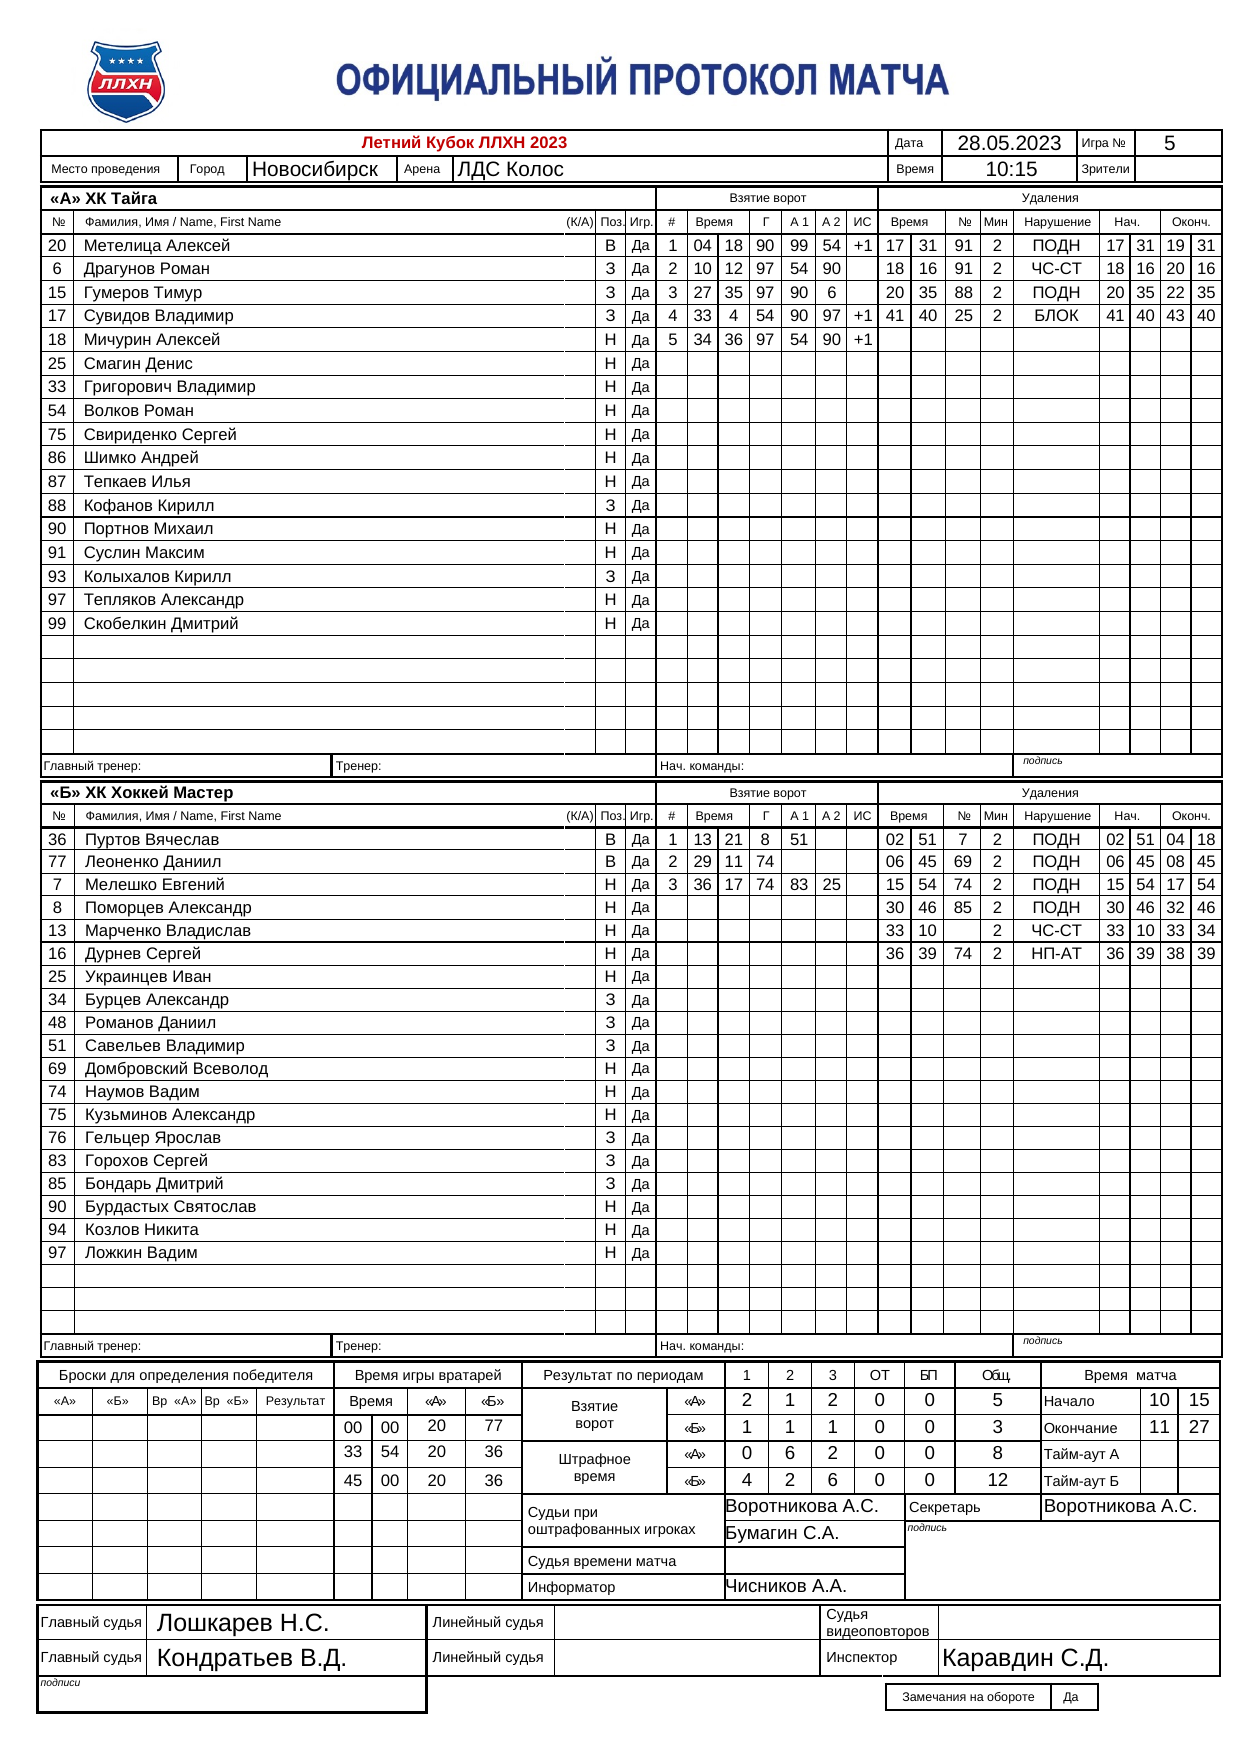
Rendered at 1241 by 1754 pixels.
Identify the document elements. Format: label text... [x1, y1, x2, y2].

table_cell 39 [1192, 943, 1221, 964]
table_cell [39, 1494, 92, 1520]
table_cell [981, 989, 1013, 1011]
table_cell [42, 636, 73, 658]
table_cell [981, 966, 1013, 987]
table_cell [981, 376, 1013, 398]
table_cell Да [626, 874, 655, 895]
table_cell [1192, 1104, 1221, 1126]
table_cell [1131, 1081, 1160, 1103]
table_cell [719, 636, 749, 658]
table_cell [847, 683, 877, 706]
table_cell 36 [466, 1468, 521, 1493]
table_cell [1131, 1035, 1160, 1057]
table_cell [879, 1150, 910, 1172]
table_cell [688, 707, 717, 729]
table_cell [944, 1127, 980, 1149]
table_cell [1141, 1441, 1177, 1467]
table_cell 4 [726, 1468, 768, 1493]
table_cell [879, 1173, 910, 1195]
table_cell [657, 1035, 687, 1057]
table_cell Воротникова А.С. [726, 1495, 904, 1520]
table_cell [816, 1012, 846, 1033]
table_cell [816, 1242, 846, 1264]
table_cell [944, 1288, 980, 1310]
table_cell [1131, 1127, 1160, 1149]
table_cell [719, 494, 749, 516]
table_cell [1131, 376, 1160, 398]
table_cell [565, 1311, 595, 1333]
table_cell [782, 730, 815, 753]
table_cell [1161, 612, 1190, 634]
table_cell [912, 636, 945, 658]
table_cell [782, 707, 815, 729]
table_cell [1161, 1081, 1190, 1103]
table_cell [912, 399, 945, 422]
table_cell [912, 541, 945, 564]
table_cell 90 [782, 305, 815, 327]
table_cell +1 [847, 235, 877, 256]
table_cell [1014, 541, 1099, 564]
table_cell [816, 1058, 846, 1079]
table_cell 20 [42, 235, 73, 256]
table_cell [1014, 1035, 1099, 1057]
table_cell 16 [912, 257, 945, 280]
table_cell 00 [373, 1468, 407, 1493]
table_cell [565, 1127, 595, 1149]
table_cell [782, 1311, 815, 1333]
table_cell 36 [688, 874, 717, 895]
table_cell [1192, 1058, 1221, 1079]
table_cell [912, 1012, 943, 1033]
table_cell Да [626, 588, 655, 611]
table_cell Мичурин Алексей [74, 328, 564, 351]
table_cell [1131, 1242, 1160, 1264]
table_cell [816, 1265, 846, 1287]
table_cell [688, 399, 717, 422]
table_cell [202, 1521, 256, 1546]
table_cell [944, 1173, 980, 1195]
table_cell Время [879, 211, 945, 233]
table_cell 41 [1100, 305, 1129, 327]
table_cell 0 [855, 1442, 904, 1467]
table_cell Да [626, 1012, 655, 1033]
table_cell Н [596, 1081, 625, 1103]
table_header Да [1052, 1685, 1097, 1709]
table_cell 11 [1141, 1415, 1177, 1440]
table_cell [1014, 1196, 1099, 1218]
table_cell № [42, 211, 73, 233]
table_cell [1100, 1219, 1129, 1241]
table_cell НП-АТ [1014, 943, 1099, 964]
table_cell [750, 1081, 781, 1103]
table_cell Игр. [626, 211, 655, 233]
table_cell 6 [816, 281, 846, 303]
table_cell [1192, 1265, 1221, 1287]
table_cell Тайм-аут Б [1042, 1468, 1140, 1493]
table_cell Бурдастых Святослав [75, 1196, 564, 1218]
table_cell [1131, 494, 1160, 516]
table_cell Результат [257, 1389, 333, 1413]
table_cell 18 [879, 257, 910, 280]
table_cell [750, 446, 781, 469]
table_cell [1192, 1242, 1221, 1264]
table_cell [1131, 1288, 1160, 1310]
table_cell [565, 1265, 595, 1287]
table_cell 31 [1192, 235, 1221, 256]
table_cell [879, 494, 910, 516]
table_cell Да [626, 470, 655, 493]
table_cell [1014, 730, 1099, 753]
table_cell [202, 1547, 256, 1573]
table_cell [719, 399, 749, 422]
table_cell [879, 730, 910, 753]
table_cell [148, 1521, 201, 1546]
table_cell 12 [719, 257, 749, 280]
table_cell Инспектор [821, 1640, 938, 1675]
table_cell [1161, 1288, 1190, 1310]
table_cell 3 [956, 1415, 1040, 1440]
table_cell [1100, 1150, 1129, 1172]
table_cell [879, 659, 910, 682]
table_cell [626, 1288, 655, 1310]
table_cell 2 [981, 943, 1013, 964]
table_cell 75 [42, 423, 73, 445]
table_cell [688, 1242, 717, 1264]
table_cell [750, 518, 781, 540]
table_cell [946, 612, 980, 634]
table_cell [202, 1468, 256, 1493]
table_cell «А» [39, 1389, 92, 1413]
table_cell [719, 920, 749, 941]
table_header «А» ХК Тайга [42, 188, 655, 209]
table_cell [750, 423, 781, 445]
table_cell [816, 1150, 846, 1172]
table_cell [1161, 730, 1190, 753]
table_cell Нач. [1100, 211, 1160, 233]
table_cell Н [596, 1104, 625, 1126]
table_cell [1131, 636, 1160, 658]
table_cell [466, 1574, 521, 1599]
table_cell [657, 730, 687, 753]
table_cell [782, 352, 815, 374]
table_cell Да [626, 423, 655, 445]
table_cell 97 [750, 328, 781, 351]
table_cell Зрители [1078, 157, 1134, 181]
table_cell 00 [373, 1416, 407, 1440]
table_cell [1161, 1173, 1190, 1195]
table_cell [750, 1035, 781, 1057]
table_cell [373, 1494, 407, 1520]
table_cell Поз. [596, 805, 625, 826]
table_cell [1161, 588, 1190, 611]
table_cell подпись [1014, 1335, 1221, 1356]
table_cell [981, 352, 1013, 374]
table_cell [750, 376, 781, 398]
table_cell [1100, 1173, 1129, 1195]
table_cell [981, 399, 1013, 422]
table_cell [847, 281, 877, 303]
table_cell Марченко Владислав [75, 920, 564, 941]
table_cell [1131, 399, 1160, 422]
table_cell 3 [657, 281, 687, 303]
table_cell [847, 376, 877, 398]
table_cell [946, 683, 980, 706]
table_cell [1192, 1173, 1221, 1195]
table_cell [257, 1494, 333, 1520]
table_cell [1161, 1035, 1190, 1057]
table_cell 32 [1161, 896, 1190, 918]
table_cell [565, 612, 595, 634]
table_cell [981, 423, 1013, 445]
table_cell [93, 1574, 147, 1599]
table_cell [750, 730, 781, 753]
table_cell [1192, 423, 1221, 445]
table_cell 4 [657, 305, 687, 327]
table_cell [750, 588, 781, 611]
table_cell 85 [944, 896, 980, 918]
table_cell 0 [855, 1468, 904, 1493]
table_cell 77 [42, 850, 74, 872]
table_cell [565, 423, 595, 445]
table_cell [946, 588, 980, 611]
table_cell [1100, 1127, 1129, 1149]
table_cell [565, 1288, 595, 1310]
table_cell 20 [879, 281, 910, 303]
table_cell [782, 588, 815, 611]
table_cell [847, 612, 877, 634]
table_cell [1100, 730, 1129, 753]
table_cell Да [626, 1127, 655, 1149]
table_cell [782, 1196, 815, 1218]
table_cell Н [596, 966, 625, 987]
table_cell 29 [688, 850, 717, 872]
table_cell [74, 636, 564, 658]
table_cell [847, 1311, 877, 1333]
table_cell [1100, 423, 1129, 445]
table_cell 54 [816, 235, 846, 256]
table_cell [719, 989, 749, 1011]
table_cell [1161, 518, 1190, 540]
table_cell [688, 659, 717, 682]
table_cell 02 [879, 829, 910, 849]
table_cell [816, 1219, 846, 1241]
table_cell Н [596, 1219, 625, 1241]
table_cell [879, 446, 910, 469]
table_cell [466, 1521, 521, 1546]
table_cell [1161, 1058, 1190, 1079]
table_cell [879, 1196, 910, 1218]
table_cell [1131, 1173, 1160, 1195]
table_cell [688, 1127, 717, 1149]
table_cell [879, 1242, 910, 1264]
table_cell [816, 1196, 846, 1218]
table_header 5 [1136, 131, 1221, 155]
table_cell [847, 659, 877, 682]
table_cell [657, 612, 687, 634]
table_cell 10 [688, 257, 717, 280]
table_cell [1100, 352, 1129, 374]
table_cell [719, 1242, 749, 1264]
table_cell З [596, 1127, 625, 1149]
table_cell Суслин Максим [74, 541, 564, 564]
table_cell [1014, 1173, 1099, 1195]
table_cell [879, 683, 910, 706]
table_cell [1192, 683, 1221, 706]
table_cell 69 [42, 1058, 74, 1079]
table_cell [879, 1127, 910, 1149]
table_cell [1014, 966, 1099, 987]
table_cell ЧС-СТ [1014, 920, 1099, 941]
table_cell [1131, 565, 1160, 587]
table_cell [981, 730, 1013, 753]
table_cell [879, 612, 910, 634]
table_cell Н [596, 1196, 625, 1218]
table_cell Да [626, 829, 655, 849]
table_cell [816, 494, 846, 516]
table_cell [719, 683, 749, 706]
table_cell Н [596, 470, 625, 493]
table_cell 8 [750, 829, 781, 849]
table_cell 7 [944, 829, 980, 849]
table_cell 0 [855, 1415, 904, 1440]
table_cell [750, 399, 781, 422]
table_cell [1131, 730, 1160, 753]
table_cell [879, 1311, 910, 1333]
table_cell [688, 896, 717, 918]
table_cell [719, 1012, 749, 1033]
table_cell [1192, 636, 1221, 658]
table_cell Драгунов Роман [74, 257, 564, 280]
table_cell 06 [879, 850, 910, 872]
table_cell [750, 659, 781, 682]
table_cell [782, 850, 815, 872]
table_cell [596, 707, 625, 729]
table_cell [688, 920, 717, 941]
table_cell [879, 518, 910, 540]
table_cell [1192, 659, 1221, 682]
table_cell [466, 1547, 521, 1573]
table_cell Поморцев Александр [75, 896, 564, 918]
table_cell 54 [42, 399, 73, 422]
table_cell [1014, 1288, 1099, 1310]
table_cell [912, 328, 945, 351]
table_cell Да [626, 1173, 655, 1195]
table_cell Да [626, 494, 655, 516]
table_cell [782, 966, 815, 987]
table_cell [74, 707, 564, 729]
table_cell [847, 1173, 877, 1195]
table_cell [688, 636, 717, 658]
table_cell [782, 1127, 815, 1149]
table_cell [1192, 588, 1221, 611]
table_cell [816, 730, 846, 753]
table_cell 90 [42, 518, 73, 540]
table_cell Главный тренер: [42, 1335, 330, 1356]
table_cell [1014, 1104, 1099, 1126]
table_cell [565, 1104, 595, 1126]
table_cell «Б» [93, 1389, 147, 1413]
table_cell [816, 1288, 846, 1310]
table_cell [657, 683, 687, 706]
table_cell [1131, 1311, 1160, 1333]
table_cell [750, 1265, 781, 1287]
table_cell 08 [1161, 850, 1190, 872]
table_cell [847, 896, 877, 918]
table_cell [750, 943, 781, 964]
table_cell [1100, 541, 1129, 564]
table_cell Линейный судья [428, 1606, 554, 1639]
table_cell Нарушение [1014, 805, 1099, 826]
table_header ОТ [855, 1363, 904, 1387]
table_cell [39, 1441, 92, 1467]
table_cell [879, 565, 910, 587]
table_cell 15 [1100, 874, 1129, 895]
table_cell ЧС-СТ [1014, 257, 1099, 280]
table_cell [1192, 518, 1221, 540]
table_cell [879, 352, 910, 374]
table_cell [946, 446, 980, 469]
table_cell [912, 730, 945, 753]
table_cell 46 [912, 896, 943, 918]
table_cell [42, 1265, 74, 1287]
table_cell [1131, 966, 1160, 987]
table_cell 85 [42, 1173, 74, 1195]
table_cell [944, 1242, 980, 1264]
table_cell [981, 541, 1013, 564]
table_cell [565, 281, 595, 303]
table_cell [1192, 966, 1221, 987]
table_cell 51 [782, 829, 815, 849]
table_cell [1192, 494, 1221, 516]
table_cell [657, 943, 687, 964]
table_cell Мин [981, 805, 1013, 826]
table_cell [626, 683, 655, 706]
table_cell З [596, 1035, 625, 1057]
table_cell [657, 1311, 687, 1333]
table_cell [912, 683, 945, 706]
table_cell [1014, 1242, 1099, 1264]
table_cell Нарушение [1014, 211, 1099, 233]
table_cell [202, 1416, 256, 1440]
table_cell 99 [782, 235, 815, 256]
table_cell Свириденко Сергей [74, 423, 564, 445]
table_cell Да [626, 257, 655, 280]
table_cell [981, 612, 1013, 634]
table_cell Новосибирск [248, 157, 396, 181]
table_cell [565, 1150, 595, 1172]
table_cell Взятие ворот [523, 1389, 666, 1440]
table_cell [719, 896, 749, 918]
table_cell (К/А) [565, 805, 595, 826]
table_cell [565, 1035, 595, 1057]
table_cell [981, 1196, 1013, 1218]
table_cell [688, 989, 717, 1011]
table_cell [750, 352, 781, 374]
table_cell 39 [1131, 943, 1160, 964]
table_cell Да [626, 541, 655, 564]
table_cell 15 [42, 281, 73, 303]
table_cell [847, 1081, 877, 1103]
table_cell Григорович Владимир [74, 376, 564, 398]
table_cell [912, 565, 945, 587]
table_cell [565, 636, 595, 658]
table_cell [1192, 470, 1221, 493]
table_cell [42, 1288, 74, 1310]
table_cell [688, 1173, 717, 1195]
table_cell [912, 1288, 943, 1310]
table_cell [657, 659, 687, 682]
table_cell [719, 1288, 749, 1310]
table_cell Да [626, 1219, 655, 1241]
table_cell [657, 1127, 687, 1149]
table_cell Сувидов Владимир [74, 305, 564, 327]
table_cell [335, 1574, 371, 1599]
table_cell [1100, 328, 1129, 351]
table_header Взятие ворот [657, 783, 877, 803]
table_cell Скобелкин Дмитрий [74, 612, 564, 634]
table_cell [565, 376, 595, 398]
table_cell 88 [946, 281, 980, 303]
table_cell [847, 966, 877, 987]
table_cell 17 [1161, 874, 1190, 895]
table_cell 43 [1161, 305, 1190, 327]
table_cell [782, 920, 815, 941]
table_cell [816, 1127, 846, 1149]
table_cell [782, 565, 815, 587]
table_cell 20 [408, 1441, 465, 1467]
table_cell Портнов Михаил [74, 518, 564, 540]
table_cell [1100, 636, 1129, 658]
table_cell Мелешко Евгений [75, 874, 564, 895]
table_cell 2 [657, 850, 687, 872]
table_cell [981, 494, 1013, 516]
table_cell [879, 470, 910, 493]
table_cell [981, 518, 1013, 540]
table_cell [981, 1288, 1013, 1310]
table_cell [782, 376, 815, 398]
table_cell 90 [42, 1196, 74, 1218]
table_cell [1100, 683, 1129, 706]
table_cell [688, 446, 717, 469]
table_cell [42, 683, 73, 706]
table_cell Город [179, 157, 246, 181]
table_cell [335, 1494, 371, 1520]
table_cell [1014, 636, 1099, 658]
table_cell [816, 683, 846, 706]
table_cell А 2 [816, 211, 846, 233]
table_cell [981, 1127, 1013, 1149]
table_cell Да [626, 1150, 655, 1172]
table_cell Тепляков Александр [74, 588, 564, 611]
table_cell [782, 659, 815, 682]
table_cell [1014, 659, 1099, 682]
table_cell [847, 1127, 877, 1149]
table_cell 22 [1161, 281, 1190, 303]
table_cell [946, 707, 980, 729]
table_cell 97 [816, 305, 846, 327]
table_cell [1161, 565, 1190, 587]
table_cell [782, 1012, 815, 1033]
table_cell [657, 1288, 687, 1310]
table_cell 06 [1100, 850, 1129, 872]
table_cell [688, 1081, 717, 1103]
table_cell [202, 1574, 256, 1599]
table_cell [816, 376, 846, 398]
table_cell 30 [1100, 896, 1129, 918]
table_cell 0 [905, 1468, 954, 1493]
table_cell 31 [1131, 235, 1160, 256]
table_cell [596, 730, 625, 753]
table_cell [657, 1150, 687, 1172]
table_cell 13 [42, 920, 74, 941]
table_cell [1014, 1150, 1099, 1172]
table_cell [847, 1288, 877, 1310]
table_cell [782, 1035, 815, 1057]
table_cell [879, 1288, 910, 1310]
table_cell [847, 541, 877, 564]
table_cell [782, 494, 815, 516]
table_cell [75, 1288, 564, 1310]
table_cell [688, 565, 717, 587]
table_cell [879, 966, 910, 987]
table_cell [565, 235, 595, 256]
table_cell А 1 [782, 211, 815, 233]
table_cell Нач. команды: [657, 1335, 1012, 1356]
table_cell [782, 1150, 815, 1172]
table_cell Секретарь [906, 1495, 1040, 1520]
table_cell [1014, 707, 1099, 729]
table_cell [1161, 328, 1190, 351]
table_cell [981, 1173, 1013, 1195]
table_cell [946, 352, 980, 374]
table_cell Да [626, 399, 655, 422]
table_cell Да [626, 1196, 655, 1218]
table_cell [1161, 1265, 1190, 1287]
table_cell [565, 920, 595, 941]
table_cell [1014, 1265, 1099, 1287]
table_cell [148, 1547, 201, 1573]
table_cell [657, 588, 687, 611]
table_cell Да [626, 328, 655, 351]
table_cell [782, 1081, 815, 1103]
table_cell ЛДС Колос [454, 157, 887, 181]
table_cell [1014, 423, 1099, 445]
table_cell [946, 470, 980, 493]
table_cell [373, 1547, 407, 1573]
table_cell Г [750, 211, 781, 233]
table_cell 36 [719, 328, 749, 351]
table_cell 18 [719, 235, 749, 256]
table_cell [879, 1219, 910, 1241]
table_cell Главный тренер: [42, 755, 330, 776]
table_header Время игры вратарей [335, 1363, 521, 1387]
table_cell [596, 636, 625, 658]
table_cell [39, 1521, 92, 1546]
table_cell [373, 1521, 407, 1546]
table_cell [847, 1265, 877, 1287]
table_cell [782, 470, 815, 493]
table_cell [565, 659, 595, 682]
table_cell 20 [1161, 257, 1190, 280]
table_cell Ложкин Вадим [75, 1242, 564, 1264]
table_cell [1192, 541, 1221, 564]
table_cell 17 [719, 874, 749, 895]
table_cell [879, 707, 910, 729]
table_cell [750, 1127, 781, 1149]
table_cell Н [596, 541, 625, 564]
table_cell [782, 1288, 815, 1310]
table_cell 36 [42, 829, 74, 849]
table_cell Колыхалов Кирилл [74, 565, 564, 587]
table_cell [1014, 1081, 1099, 1103]
table_cell [816, 399, 846, 422]
table_cell 2 [726, 1389, 768, 1413]
table_cell [1100, 470, 1129, 493]
table_cell [1131, 352, 1160, 374]
table_cell З [596, 1012, 625, 1033]
table_cell [719, 1219, 749, 1241]
table_cell 30 [879, 896, 910, 918]
table_cell [657, 966, 687, 987]
table_cell 19 [1161, 235, 1190, 256]
table_cell [39, 1547, 92, 1573]
table_cell [816, 966, 846, 987]
table_cell [1192, 707, 1221, 729]
table_cell [408, 1494, 465, 1520]
table_cell [1192, 1196, 1221, 1218]
table_cell 8 [42, 896, 74, 918]
table_cell [816, 470, 846, 493]
table_cell 54 [782, 257, 815, 280]
table_cell [1136, 157, 1221, 181]
table_cell [148, 1468, 201, 1493]
table_cell [1192, 612, 1221, 634]
table_cell [565, 352, 595, 374]
table_cell 75 [42, 1104, 74, 1126]
table_cell Да [626, 518, 655, 540]
table_cell [1100, 565, 1129, 587]
table_cell [657, 1173, 687, 1195]
table_cell 74 [944, 943, 980, 964]
table_cell 35 [912, 281, 945, 303]
table_cell 2 [981, 829, 1013, 849]
table_cell 16 [42, 943, 74, 964]
table_cell 97 [42, 588, 73, 611]
table_cell [912, 1058, 943, 1079]
table_cell Н [596, 943, 625, 964]
table_cell [688, 966, 717, 987]
table_cell [257, 1416, 333, 1440]
table_cell [1100, 1104, 1129, 1126]
table_cell Н [596, 518, 625, 540]
table_cell [946, 423, 980, 445]
table_cell 0 [855, 1389, 904, 1413]
table_cell 25 [816, 874, 846, 895]
table_cell Да [626, 989, 655, 1011]
table_header Игра № [1078, 131, 1134, 155]
table_cell [847, 1150, 877, 1172]
table_cell [565, 989, 595, 1011]
table_cell [879, 1012, 910, 1033]
table_cell [1014, 1219, 1099, 1241]
table_cell [750, 989, 781, 1011]
table_cell [912, 707, 945, 729]
table_cell [148, 1441, 201, 1467]
table_cell [847, 989, 877, 1011]
picture [5, 28, 1179, 129]
table_cell [944, 1219, 980, 1241]
table_cell [93, 1521, 147, 1546]
table_cell [565, 1219, 595, 1241]
table_cell А 2 [816, 805, 846, 826]
table_cell [1100, 1035, 1129, 1057]
table_cell [944, 1265, 980, 1287]
table_cell Главный судья [39, 1606, 146, 1639]
table_cell 2 [657, 257, 687, 280]
table_cell 51 [42, 1035, 74, 1057]
table_cell [42, 1311, 74, 1333]
table_cell 93 [42, 565, 73, 587]
table_cell [879, 376, 910, 398]
table_cell 39 [912, 943, 943, 964]
table_cell [719, 1081, 749, 1103]
table_cell [1192, 565, 1221, 587]
table_cell [688, 943, 717, 964]
table_cell 46 [1131, 896, 1160, 918]
table_cell Волков Роман [74, 399, 564, 422]
table_cell [1131, 328, 1160, 351]
table_cell 02 [1100, 829, 1129, 849]
table_cell [555, 1640, 819, 1675]
table_cell [719, 730, 749, 753]
table_cell 16 [1131, 257, 1160, 280]
table_cell Н [596, 920, 625, 941]
table_cell [335, 1521, 371, 1546]
table_header Время матча [1042, 1363, 1219, 1387]
table_cell [1014, 612, 1099, 634]
table_cell [816, 1104, 846, 1126]
table_cell +1 [847, 328, 877, 351]
table_cell Н [596, 423, 625, 445]
table_cell 10 [912, 920, 943, 941]
table_cell [657, 1242, 687, 1264]
table_cell [847, 707, 877, 729]
table_cell [93, 1468, 147, 1493]
table_cell 33 [1161, 920, 1190, 941]
table_cell [944, 1035, 980, 1057]
table_cell [688, 352, 717, 374]
table_cell 34 [1192, 920, 1221, 941]
table_cell ИС [847, 805, 877, 826]
table_cell [719, 612, 749, 634]
table_cell [879, 636, 910, 658]
table_cell [879, 423, 910, 445]
table_cell [816, 989, 846, 1011]
table_cell Фамилия, Имя / Name, First Name [75, 805, 565, 826]
table_cell [782, 636, 815, 658]
table_cell 16 [1192, 257, 1221, 280]
table_cell [1100, 989, 1129, 1011]
table_cell [944, 920, 980, 941]
table_cell [257, 1468, 333, 1493]
table_cell № [946, 211, 980, 233]
table_cell [657, 896, 687, 918]
table_cell [565, 328, 595, 351]
table_cell 6 [42, 257, 73, 280]
table_cell Да [626, 1058, 655, 1079]
table_header БП [905, 1363, 954, 1387]
table_cell [750, 966, 781, 987]
table_header 2 [769, 1363, 811, 1387]
table_header Удаления [879, 783, 1221, 803]
table_cell [816, 1035, 846, 1057]
table_cell З [596, 1173, 625, 1195]
table_cell [1161, 1242, 1190, 1264]
table_cell [1014, 989, 1099, 1011]
table_cell [719, 588, 749, 611]
table_cell 18 [42, 328, 73, 351]
table_cell 11 [719, 850, 749, 872]
table_cell [1161, 1104, 1190, 1126]
table_cell [750, 920, 781, 941]
table_cell Н [596, 399, 625, 422]
table_cell [75, 1311, 564, 1333]
table_cell З [596, 281, 625, 303]
table_cell [750, 1219, 781, 1241]
table_cell [596, 1265, 625, 1287]
table_cell [39, 1574, 92, 1599]
table_cell 1 [769, 1415, 811, 1440]
table_cell 90 [816, 328, 846, 351]
table_cell [1161, 376, 1190, 398]
table_cell [657, 989, 687, 1011]
table_cell Да [626, 920, 655, 941]
table_cell 83 [42, 1150, 74, 1172]
table_cell [912, 588, 945, 611]
table_cell 34 [42, 989, 74, 1011]
table_cell [1131, 1219, 1160, 1241]
table_cell Тепкаев Илья [74, 470, 564, 493]
table_cell [719, 1035, 749, 1057]
table_cell [688, 541, 717, 564]
table_cell 87 [42, 470, 73, 493]
table_cell Н [596, 896, 625, 918]
table_cell 2 [981, 896, 1013, 918]
table_cell [596, 683, 625, 706]
table_cell [719, 1265, 749, 1287]
table_cell 18 [1100, 257, 1129, 280]
table_cell [946, 636, 980, 658]
table_cell [981, 565, 1013, 587]
table_cell 04 [1161, 829, 1190, 849]
table_cell 7 [42, 874, 74, 895]
table_cell [750, 1196, 781, 1218]
table_cell Да [626, 281, 655, 303]
table_cell 1 [812, 1415, 854, 1440]
table_cell 86 [42, 446, 73, 469]
table_cell ИС [847, 211, 877, 233]
table_cell [1100, 707, 1129, 729]
table_cell 2 [812, 1389, 854, 1413]
table_cell [782, 683, 815, 706]
table_cell [879, 989, 910, 1011]
table_cell Судьи при оштрафованных игроках [523, 1495, 724, 1546]
table_cell [946, 730, 980, 753]
table_cell [847, 829, 877, 849]
table_cell [912, 1150, 943, 1172]
table_cell Кофанов Кирилл [74, 494, 564, 516]
table_cell [946, 541, 980, 564]
table_cell Да [626, 565, 655, 587]
table_cell [750, 1173, 781, 1195]
table_cell [719, 376, 749, 398]
table_cell [657, 1012, 687, 1033]
table_cell [719, 1311, 749, 1333]
table_cell [93, 1547, 147, 1573]
table_cell Г [750, 805, 781, 826]
table_cell Чисников А.А. [726, 1575, 904, 1599]
table_cell [626, 707, 655, 729]
table_cell [981, 1265, 1013, 1287]
table_cell [847, 1058, 877, 1079]
table_cell [981, 1035, 1013, 1057]
table_cell [782, 423, 815, 445]
table_cell [565, 730, 595, 753]
table_cell [1161, 1127, 1190, 1149]
table_cell [657, 1196, 687, 1218]
table_cell [688, 730, 717, 753]
table_cell 25 [946, 305, 980, 327]
table_cell 77 [466, 1416, 521, 1440]
table_cell 76 [42, 1127, 74, 1149]
table_cell [719, 1196, 749, 1218]
table_cell [782, 1104, 815, 1126]
table_cell 45 [1192, 850, 1221, 872]
table_cell [782, 1058, 815, 1079]
table_cell Бондарь Дмитрий [75, 1173, 564, 1195]
table_cell [1192, 1150, 1221, 1172]
table_cell [1099, 1682, 1220, 1711]
table_cell [879, 1104, 910, 1126]
table_cell [879, 1058, 910, 1079]
table_header Броски для определения победителя [39, 1363, 333, 1387]
table_cell [816, 446, 846, 469]
table_cell [657, 1104, 687, 1126]
table_cell [719, 1173, 749, 1195]
table_cell [847, 850, 877, 872]
table_cell [879, 541, 910, 564]
table_cell [1131, 1104, 1160, 1126]
table_cell Да [626, 1242, 655, 1264]
table_cell [1100, 966, 1129, 987]
table_cell [1192, 1081, 1221, 1103]
table_cell [750, 1150, 781, 1172]
table_header «Б» ХК Хоккей Мастер [42, 783, 655, 803]
table_cell [816, 829, 846, 849]
table_cell 2 [981, 257, 1013, 280]
table_cell 33 [688, 305, 717, 327]
table_cell [688, 1104, 717, 1126]
table_cell [657, 920, 687, 941]
table_cell 91 [42, 541, 73, 564]
table_cell [657, 423, 687, 445]
table_cell Н [596, 612, 625, 634]
table_cell [946, 376, 980, 398]
table_cell [816, 352, 846, 374]
table_cell [816, 1311, 846, 1333]
table_cell [257, 1521, 333, 1546]
table_cell В [596, 829, 625, 849]
table_cell [596, 659, 625, 682]
table_cell [1014, 470, 1099, 493]
table_cell [1100, 446, 1129, 469]
table_cell [1100, 1288, 1129, 1310]
table_cell [719, 1127, 749, 1149]
table_cell 0 [905, 1442, 954, 1467]
table_cell [565, 565, 595, 587]
table_cell [1192, 989, 1221, 1011]
table_cell Да [626, 376, 655, 398]
table_cell 51 [1131, 829, 1160, 849]
table_cell [657, 1081, 687, 1103]
table_cell Тренер: [333, 1335, 655, 1356]
table_cell [879, 1081, 910, 1103]
table_cell [1100, 1265, 1129, 1287]
table_cell [1179, 1441, 1219, 1467]
table_cell 83 [782, 874, 815, 895]
table_cell [944, 1311, 980, 1333]
table_cell Время [688, 805, 749, 826]
table_cell [750, 494, 781, 516]
table_cell [1131, 541, 1160, 564]
table_cell 8 [956, 1442, 1040, 1467]
table_cell [1161, 683, 1190, 706]
table_cell [782, 541, 815, 564]
table_cell З [596, 989, 625, 1011]
table_cell [719, 541, 749, 564]
table_cell 94 [42, 1219, 74, 1241]
table_cell Время [335, 1389, 407, 1413]
table_cell [596, 1311, 625, 1333]
table_cell [657, 376, 687, 398]
table_cell [750, 541, 781, 564]
table_header Замечания на обороте [887, 1685, 1050, 1709]
table_cell [946, 399, 980, 422]
table_cell 33 [879, 920, 910, 941]
table_cell [1161, 659, 1190, 682]
table_cell [1131, 588, 1160, 611]
table_cell 0 [905, 1389, 954, 1413]
table_cell З [596, 494, 625, 516]
table_cell [1014, 376, 1099, 398]
table_cell [688, 1265, 717, 1287]
table_cell Главный судья [39, 1640, 146, 1675]
table_cell [847, 257, 877, 280]
table_cell [981, 470, 1013, 493]
table_cell [626, 1265, 655, 1287]
table_cell 45 [335, 1468, 371, 1493]
table_cell [750, 1104, 781, 1126]
table_cell [1131, 989, 1160, 1011]
table_cell 20 [408, 1468, 465, 1493]
table_cell Гумеров Тимур [74, 281, 564, 303]
table_cell 2 [981, 235, 1013, 256]
table_cell [912, 1265, 943, 1287]
table_cell 10:15 [943, 157, 1076, 181]
table_cell # [657, 805, 687, 826]
table_header Удаления [879, 188, 1221, 209]
table_cell [946, 494, 980, 516]
table_cell Линейный судья [428, 1640, 554, 1675]
table_cell Нач. [1100, 805, 1160, 826]
table_cell [1131, 1058, 1160, 1079]
table_cell [1014, 565, 1099, 587]
table_cell [1192, 1311, 1221, 1333]
table_cell [944, 1012, 980, 1033]
table_cell [1100, 494, 1129, 516]
table_cell 74 [944, 874, 980, 895]
table_cell [879, 328, 910, 351]
table_cell № [944, 805, 980, 826]
table_cell [782, 896, 815, 918]
table_cell [1131, 1196, 1160, 1218]
table_cell [719, 565, 749, 587]
table_cell [408, 1521, 465, 1546]
table_cell [596, 1288, 625, 1310]
table_cell [847, 1012, 877, 1033]
table_cell [847, 518, 877, 540]
table_cell 3 [657, 874, 687, 895]
table_cell 2 [981, 874, 1013, 895]
table_cell [688, 1196, 717, 1218]
table_cell 17 [42, 305, 73, 327]
table_cell Штрафное время [523, 1442, 666, 1493]
table_cell [1131, 423, 1160, 445]
table_cell [912, 494, 945, 516]
table_cell Горохов Сергей [75, 1150, 564, 1172]
table_cell [1014, 1012, 1099, 1033]
table_cell 45 [912, 850, 943, 872]
table_cell [981, 1104, 1013, 1126]
table_cell Арена [398, 157, 452, 181]
table_cell Романов Даниил [75, 1012, 564, 1033]
table_cell [202, 1441, 256, 1467]
table_cell [1192, 1288, 1221, 1310]
table_cell [257, 1574, 333, 1599]
table_cell [1131, 518, 1160, 540]
table_cell [944, 1196, 980, 1218]
table_cell 36 [1100, 943, 1129, 964]
table_cell [946, 659, 980, 682]
table_cell [912, 446, 945, 469]
table_cell 51 [912, 829, 943, 849]
table_cell Домбровский Всеволод [75, 1058, 564, 1079]
table_cell Н [596, 376, 625, 398]
table_cell 54 [750, 305, 781, 327]
table_cell [1100, 376, 1129, 398]
table_cell Информатор [523, 1575, 724, 1599]
table_cell [1161, 1219, 1190, 1241]
table_cell [688, 1012, 717, 1033]
table_cell [1192, 1012, 1221, 1033]
table_cell Н [596, 1058, 625, 1079]
table_cell 5 [956, 1389, 1040, 1413]
table_cell [782, 446, 815, 469]
table_cell 88 [42, 494, 73, 516]
table_cell Мин [981, 211, 1013, 233]
table_cell [847, 588, 877, 611]
table_cell Поз. [596, 211, 625, 233]
table_cell 97 [750, 281, 781, 303]
table_cell 31 [912, 235, 945, 256]
table_header 3 [812, 1363, 854, 1387]
table_cell Да [626, 1104, 655, 1126]
table_cell [750, 1288, 781, 1310]
table_cell [912, 352, 945, 374]
table_cell [1192, 376, 1221, 398]
table_cell [847, 565, 877, 587]
table_cell подписи [39, 1677, 425, 1711]
table_cell «Б» [668, 1468, 724, 1493]
table_cell [1161, 1196, 1190, 1218]
table_cell [657, 494, 687, 516]
table_cell [847, 494, 877, 516]
table_cell [816, 943, 846, 964]
table_cell [74, 730, 564, 753]
table_cell [1161, 399, 1190, 422]
table_cell [1100, 1242, 1129, 1264]
table_cell [688, 494, 717, 516]
table_cell [847, 399, 877, 422]
table_cell 13 [688, 829, 717, 849]
table_cell [944, 1058, 980, 1079]
table_cell [565, 518, 595, 540]
table_cell [257, 1547, 333, 1573]
table_cell 2 [981, 281, 1013, 303]
table_cell [750, 565, 781, 587]
table_cell [944, 989, 980, 1011]
table_cell [626, 730, 655, 753]
table_cell [816, 518, 846, 540]
table_cell [657, 1219, 687, 1241]
table_cell [1192, 399, 1221, 422]
table_cell [93, 1416, 147, 1440]
table_cell 40 [912, 305, 945, 327]
table_cell 35 [719, 281, 749, 303]
table_cell [1161, 966, 1190, 987]
table_cell [75, 1265, 564, 1287]
table_cell 33 [1100, 920, 1129, 941]
table_cell [688, 1288, 717, 1310]
table_cell [879, 1035, 910, 1057]
table_cell 74 [42, 1081, 74, 1103]
table_header Результат по периодам [523, 1363, 724, 1387]
table_cell 38 [1161, 943, 1190, 964]
table_cell [1161, 494, 1190, 516]
table_cell [657, 352, 687, 374]
table_cell [981, 636, 1013, 658]
table_cell [657, 446, 687, 469]
table_cell Каравдин С.Д. [939, 1640, 1219, 1675]
table_cell 25 [42, 966, 74, 987]
table_cell [750, 1242, 781, 1264]
table_cell 04 [688, 235, 717, 256]
table_cell [847, 423, 877, 445]
table_cell [39, 1416, 92, 1440]
table_cell подпись [906, 1522, 1219, 1599]
table_cell [1192, 1219, 1221, 1241]
table_cell [750, 1311, 781, 1333]
table_cell [912, 1196, 943, 1218]
table_cell 46 [1192, 896, 1221, 918]
table_cell [657, 565, 687, 587]
table_cell [912, 1035, 943, 1057]
table_cell [1161, 352, 1190, 374]
table_cell [847, 943, 877, 964]
table_cell Дурнев Сергей [75, 943, 564, 964]
table_cell 99 [42, 612, 73, 634]
table_cell З [596, 1150, 625, 1172]
table_cell (К/А) [565, 211, 595, 233]
table_cell [93, 1494, 147, 1520]
table_cell Оконч. [1161, 211, 1221, 233]
table_cell Время [889, 157, 941, 181]
table_cell [1100, 1058, 1129, 1079]
table_cell 40 [1131, 305, 1160, 327]
table_header Взятие ворот [657, 188, 877, 209]
table_cell [1100, 659, 1129, 682]
table_cell [912, 518, 945, 540]
table_cell [981, 659, 1013, 682]
table_cell [1014, 588, 1099, 611]
table_cell 1 [769, 1389, 811, 1413]
table_cell [912, 966, 943, 987]
table_cell [1014, 352, 1099, 374]
table_cell [373, 1574, 407, 1599]
table_cell [565, 446, 595, 469]
table_cell [1100, 518, 1129, 540]
table_cell А 1 [782, 805, 815, 826]
table_cell 36 [879, 943, 910, 964]
table_cell Н [596, 1242, 625, 1264]
table_cell Пуртов Вячеслав [75, 829, 564, 849]
table_cell [946, 518, 980, 540]
table_header Летний Кубок ЛЛХН 2023 [42, 131, 887, 155]
table_cell [750, 707, 781, 729]
table_cell [657, 541, 687, 564]
table_cell Да [626, 896, 655, 918]
table_cell [944, 966, 980, 987]
table_cell 2 [812, 1442, 854, 1467]
table_cell [782, 612, 815, 634]
table_cell [688, 423, 717, 445]
table_cell [1131, 659, 1160, 682]
table_cell [750, 1058, 781, 1079]
table_cell [565, 943, 595, 964]
table_cell [565, 896, 595, 918]
table_cell 2 [981, 920, 1013, 941]
table_cell [565, 829, 595, 849]
table_cell [981, 588, 1013, 611]
table_cell 2 [981, 850, 1013, 872]
table_cell Воротникова А.С. [1042, 1495, 1219, 1520]
table_cell [912, 989, 943, 1011]
table_cell Гельцер Ярослав [75, 1127, 564, 1149]
table_cell Козлов Никита [75, 1219, 564, 1241]
table_cell [912, 659, 945, 682]
table_cell [816, 636, 846, 658]
table_cell 0 [726, 1442, 768, 1467]
table_cell [1100, 612, 1129, 634]
table_cell 1 [657, 235, 687, 256]
table_cell [565, 966, 595, 987]
table_cell [847, 1196, 877, 1218]
table_cell 34 [688, 328, 717, 351]
table_cell 97 [42, 1242, 74, 1264]
table_cell [1014, 328, 1099, 351]
table_cell [816, 423, 846, 445]
table_cell 36 [466, 1441, 521, 1467]
table_cell Время [688, 211, 749, 233]
table_cell [782, 1242, 815, 1264]
table_cell [688, 1219, 717, 1241]
table_cell [847, 1104, 877, 1126]
table_cell Савельев Владимир [75, 1035, 564, 1057]
table_cell З [596, 305, 625, 327]
table_cell [1161, 423, 1190, 445]
table_cell ПОДН [1014, 281, 1099, 303]
table_cell [847, 446, 877, 469]
table_cell 0 [905, 1415, 954, 1440]
table_cell 91 [946, 257, 980, 280]
table_cell [719, 423, 749, 445]
table_cell [719, 707, 749, 729]
table_cell Н [596, 328, 625, 351]
table_cell [912, 1127, 943, 1149]
table_cell [944, 1104, 980, 1126]
table_cell 2 [981, 305, 1013, 327]
table_cell Время [879, 805, 943, 826]
table_cell [981, 683, 1013, 706]
table_cell [981, 1150, 1013, 1172]
table_cell 15 [1179, 1389, 1219, 1413]
table_cell [782, 1265, 815, 1287]
table_cell [1192, 1035, 1221, 1057]
table_cell [719, 1150, 749, 1172]
table_cell [912, 376, 945, 398]
table_cell [202, 1494, 256, 1520]
table_cell [1192, 730, 1221, 753]
table_cell [1014, 1311, 1099, 1333]
table_cell Да [626, 235, 655, 256]
table_cell [816, 612, 846, 634]
table_cell [782, 943, 815, 964]
table_cell [981, 1219, 1013, 1241]
table_cell [688, 1150, 717, 1172]
table_cell Судья видеоповторов [821, 1606, 938, 1639]
table_cell Тренер: [333, 755, 655, 776]
table_cell Шимко Андрей [74, 446, 564, 469]
table_cell [750, 636, 781, 658]
table_cell «Б » [466, 1389, 521, 1413]
table_cell Украинцев Иван [75, 966, 564, 987]
table_cell Наумов Вадим [75, 1081, 564, 1103]
table_cell Да [626, 305, 655, 327]
table_cell [565, 470, 595, 493]
table_cell [1100, 1081, 1129, 1103]
table_cell 1 [726, 1415, 768, 1440]
table_cell Да [626, 1081, 655, 1103]
table_cell Игр. [626, 805, 655, 826]
table_cell Оконч. [1161, 805, 1221, 826]
table_cell [688, 588, 717, 611]
table_cell Судья времени матча [523, 1548, 724, 1573]
table_cell З [596, 257, 625, 280]
table_cell Леоненко Даниил [75, 850, 564, 872]
table_cell [719, 470, 749, 493]
table_cell [657, 1058, 687, 1079]
table_cell [939, 1606, 1219, 1639]
table_cell ПОДН [1014, 235, 1099, 256]
table_cell В [596, 850, 625, 872]
table_cell [1161, 541, 1190, 564]
table_cell 90 [816, 257, 846, 280]
table_cell [1100, 1311, 1129, 1333]
table_cell [42, 659, 73, 682]
table_cell [408, 1574, 465, 1599]
table_cell [912, 1311, 943, 1333]
table_cell Да [626, 966, 655, 987]
table_cell [847, 1219, 877, 1241]
table_cell [816, 588, 846, 611]
table_cell [1014, 518, 1099, 540]
table_cell [946, 565, 980, 587]
table_cell [1161, 989, 1190, 1011]
table_cell подпись [1014, 755, 1221, 776]
table_cell [1100, 399, 1129, 422]
table_cell [816, 707, 846, 729]
table_cell [847, 636, 877, 658]
table_cell [912, 423, 945, 445]
table_cell 20 [408, 1416, 465, 1440]
table_cell 69 [944, 850, 980, 872]
table_cell [719, 966, 749, 987]
table_cell «А» [668, 1389, 724, 1413]
table_cell ПОДН [1014, 896, 1099, 918]
table_cell Н [596, 588, 625, 611]
table_cell Н [596, 874, 625, 895]
table_cell [782, 1219, 815, 1241]
table_cell 00 [335, 1416, 371, 1440]
table_cell [688, 1035, 717, 1057]
table_cell [816, 659, 846, 682]
table_cell [74, 683, 564, 706]
table_cell [565, 494, 595, 516]
table_cell [1014, 1127, 1099, 1149]
table_cell [816, 1173, 846, 1195]
table_cell 21 [719, 829, 749, 849]
table_cell Смагин Денис [74, 352, 564, 374]
table_cell [847, 920, 877, 941]
table_cell [1100, 1012, 1129, 1033]
table_cell 41 [879, 305, 910, 327]
table_header Общ. [956, 1363, 1040, 1387]
table_cell [1179, 1468, 1219, 1493]
table_cell [750, 683, 781, 706]
table_cell Н [596, 446, 625, 469]
table_cell [912, 1242, 943, 1264]
table_cell [657, 1265, 687, 1287]
table_cell 54 [782, 328, 815, 351]
table_cell [944, 1081, 980, 1103]
table_cell [565, 257, 595, 280]
table_cell [1014, 446, 1099, 469]
table_cell 35 [1131, 281, 1160, 303]
table_cell Начало [1042, 1389, 1140, 1413]
table_cell [626, 659, 655, 682]
table_cell [816, 541, 846, 564]
table_cell ПОДН [1014, 829, 1099, 849]
table_cell [1161, 707, 1190, 729]
table_cell [657, 518, 687, 540]
table_header 1 [726, 1363, 768, 1387]
table_cell [883, 1677, 1220, 1681]
table_cell [1161, 636, 1190, 658]
table_cell 48 [42, 1012, 74, 1033]
table_cell 6 [812, 1468, 854, 1493]
table_cell [1131, 1150, 1160, 1172]
table_cell [912, 1104, 943, 1126]
table_cell [565, 1196, 595, 1218]
table_cell [981, 1058, 1013, 1079]
table_cell [688, 1311, 717, 1333]
table_cell 17 [879, 235, 910, 256]
table_cell [148, 1494, 201, 1520]
table_cell 54 [373, 1441, 407, 1467]
table_cell [1131, 470, 1160, 493]
table_cell [1131, 683, 1160, 706]
table_cell Да [626, 850, 655, 872]
table_cell [1100, 588, 1129, 611]
table_cell [148, 1574, 201, 1599]
table_cell [847, 874, 877, 895]
table_cell [782, 989, 815, 1011]
table_cell [565, 1081, 595, 1103]
table_cell [1014, 494, 1099, 516]
table_cell 10 [1131, 920, 1160, 941]
table_cell [1141, 1468, 1177, 1493]
table_cell 74 [750, 850, 781, 872]
table_cell [782, 399, 815, 422]
table_cell [1131, 707, 1160, 729]
table_cell 91 [946, 235, 980, 256]
table_cell [1014, 1058, 1099, 1079]
table_cell Н [596, 352, 625, 374]
table_cell [555, 1606, 819, 1639]
table_cell «Б» [668, 1415, 724, 1440]
table_cell Бумагин С.А. [726, 1521, 904, 1546]
table_cell [1161, 446, 1190, 469]
table_cell [981, 1012, 1013, 1033]
table_cell 45 [1131, 850, 1160, 872]
table_cell [1131, 1012, 1160, 1033]
table_cell [782, 518, 815, 540]
table_cell Тайм-аут А [1042, 1441, 1140, 1467]
table_cell 27 [1179, 1415, 1219, 1440]
table_cell [750, 470, 781, 493]
table_cell [626, 636, 655, 658]
table_cell [750, 612, 781, 634]
table_cell 74 [750, 874, 781, 895]
table_cell [565, 874, 595, 895]
table_cell 15 [879, 874, 910, 895]
table_cell Вр «Б» [202, 1389, 256, 1413]
table_cell [912, 1173, 943, 1195]
table_cell [1192, 1127, 1221, 1149]
table_cell Да [626, 352, 655, 374]
table_cell [1161, 470, 1190, 493]
table_cell 10 [1141, 1389, 1177, 1413]
table_cell [912, 612, 945, 634]
table_cell 5 [657, 328, 687, 351]
table_cell 90 [750, 235, 781, 256]
table_cell [688, 376, 717, 398]
table_cell [1014, 399, 1099, 422]
table_cell [74, 659, 564, 682]
table_cell 17 [1100, 235, 1129, 256]
table_cell [981, 1242, 1013, 1264]
table_cell Кузьминов Александр [75, 1104, 564, 1126]
table_cell 12 [956, 1468, 1040, 1493]
table_cell [879, 1265, 910, 1287]
table_cell Да [626, 1035, 655, 1057]
table_cell 33 [42, 376, 73, 398]
table_cell 90 [782, 281, 815, 303]
table_cell [688, 683, 717, 706]
table_cell БЛОК [1014, 305, 1099, 327]
table_cell [719, 943, 749, 964]
table_cell 54 [1192, 874, 1221, 895]
table_cell [565, 1242, 595, 1264]
table_cell [1131, 446, 1160, 469]
table_cell 6 [769, 1442, 811, 1467]
table_cell [1014, 683, 1099, 706]
table_cell Метелица Алексей [74, 235, 564, 256]
table_cell [1192, 352, 1221, 374]
table_cell [565, 1173, 595, 1195]
table_cell 20 [1100, 281, 1129, 303]
table_cell [466, 1494, 521, 1520]
table_cell [879, 399, 910, 422]
table_cell [565, 683, 595, 706]
table_cell [565, 305, 595, 327]
table_cell [1161, 1150, 1190, 1172]
table_cell [816, 896, 846, 918]
table_cell 25 [42, 352, 73, 374]
table_cell Да [626, 943, 655, 964]
table_cell [93, 1441, 147, 1467]
table_cell [565, 850, 595, 872]
table_cell [879, 588, 910, 611]
table_cell [981, 707, 1013, 729]
table_cell [847, 1242, 877, 1264]
table_cell «А» [668, 1442, 724, 1467]
table_cell 35 [1192, 281, 1221, 303]
table_cell 33 [335, 1441, 371, 1467]
table_cell [816, 920, 846, 941]
table_header Дата [889, 131, 941, 155]
table_cell ПОДН [1014, 874, 1099, 895]
table_cell [1192, 328, 1221, 351]
table_cell [719, 1104, 749, 1126]
table_cell [981, 328, 1013, 351]
table_cell [847, 730, 877, 753]
table_cell [657, 707, 687, 729]
table_cell [565, 707, 595, 729]
table_cell 54 [1131, 874, 1160, 895]
table_cell [408, 1547, 465, 1573]
table_cell 40 [1192, 305, 1221, 327]
table_cell Да [626, 446, 655, 469]
table_cell [912, 1219, 943, 1241]
table_cell [782, 1173, 815, 1195]
table_cell [148, 1416, 201, 1440]
table_cell [626, 1311, 655, 1333]
table_cell [816, 565, 846, 587]
table_cell [1131, 1265, 1160, 1287]
table_cell +1 [847, 305, 877, 327]
table_cell [847, 352, 877, 374]
table_cell # [657, 211, 687, 233]
table_cell [565, 1012, 595, 1033]
table_cell [719, 446, 749, 469]
table_cell [719, 352, 749, 374]
table_cell 4 [719, 305, 749, 327]
table_cell 2 [769, 1468, 811, 1493]
table_cell [750, 896, 781, 918]
table_cell ПОДН [1014, 850, 1099, 872]
table_cell [565, 588, 595, 611]
table_cell [42, 707, 73, 729]
table_cell Фамилия, Имя / Name, First Name [74, 211, 565, 233]
table_cell [657, 399, 687, 422]
table_cell [657, 470, 687, 493]
table_header 28.05.2023 [943, 131, 1076, 155]
table_cell [39, 1468, 92, 1493]
table_cell Вр «А» [148, 1389, 201, 1413]
table_cell [912, 1081, 943, 1103]
table_cell [565, 1058, 595, 1079]
table_cell [1100, 1196, 1129, 1218]
table_cell [719, 1058, 749, 1079]
table_cell [847, 1035, 877, 1057]
table_cell № [42, 805, 74, 826]
table_cell [657, 636, 687, 658]
table_cell [719, 659, 749, 682]
table_cell Бурцев Александр [75, 989, 564, 1011]
table_cell [1161, 1311, 1190, 1333]
table_cell [335, 1547, 371, 1573]
table_cell [719, 518, 749, 540]
table_cell З [596, 565, 625, 587]
table_cell [726, 1548, 904, 1573]
table_cell [257, 1441, 333, 1467]
table_cell Нач. команды: [657, 755, 1012, 776]
table_cell [42, 730, 73, 753]
table_cell Да [626, 612, 655, 634]
table_cell 18 [1192, 829, 1221, 849]
table_cell В [596, 235, 625, 256]
table_cell 1 [657, 829, 687, 849]
table_cell [688, 470, 717, 493]
table_cell [688, 518, 717, 540]
table_cell [847, 470, 877, 493]
table_cell [944, 1150, 980, 1172]
table_cell [816, 1081, 846, 1103]
table_cell 27 [688, 281, 717, 303]
table_cell [981, 446, 1013, 469]
table_cell [565, 399, 595, 422]
table_cell [1161, 1012, 1190, 1033]
table_cell [981, 1081, 1013, 1103]
table_cell [981, 1311, 1013, 1333]
table_cell 97 [750, 257, 781, 280]
table_cell [688, 612, 717, 634]
table_cell [688, 1058, 717, 1079]
table_cell Место проведения [42, 157, 177, 181]
table_cell [750, 1012, 781, 1033]
table_cell [912, 470, 945, 493]
table_cell [1131, 612, 1160, 634]
table_cell Окончание [1042, 1415, 1140, 1440]
table_cell [1192, 446, 1221, 469]
table_cell [946, 328, 980, 351]
table_cell [565, 541, 595, 564]
table_cell [816, 850, 846, 872]
table_cell 54 [912, 874, 943, 895]
table_cell «А» [408, 1389, 465, 1413]
table_cell Кондратьев В.Д. [147, 1640, 425, 1675]
table_cell [428, 1677, 882, 1711]
table_cell Лошкарев Н.С. [147, 1606, 425, 1639]
